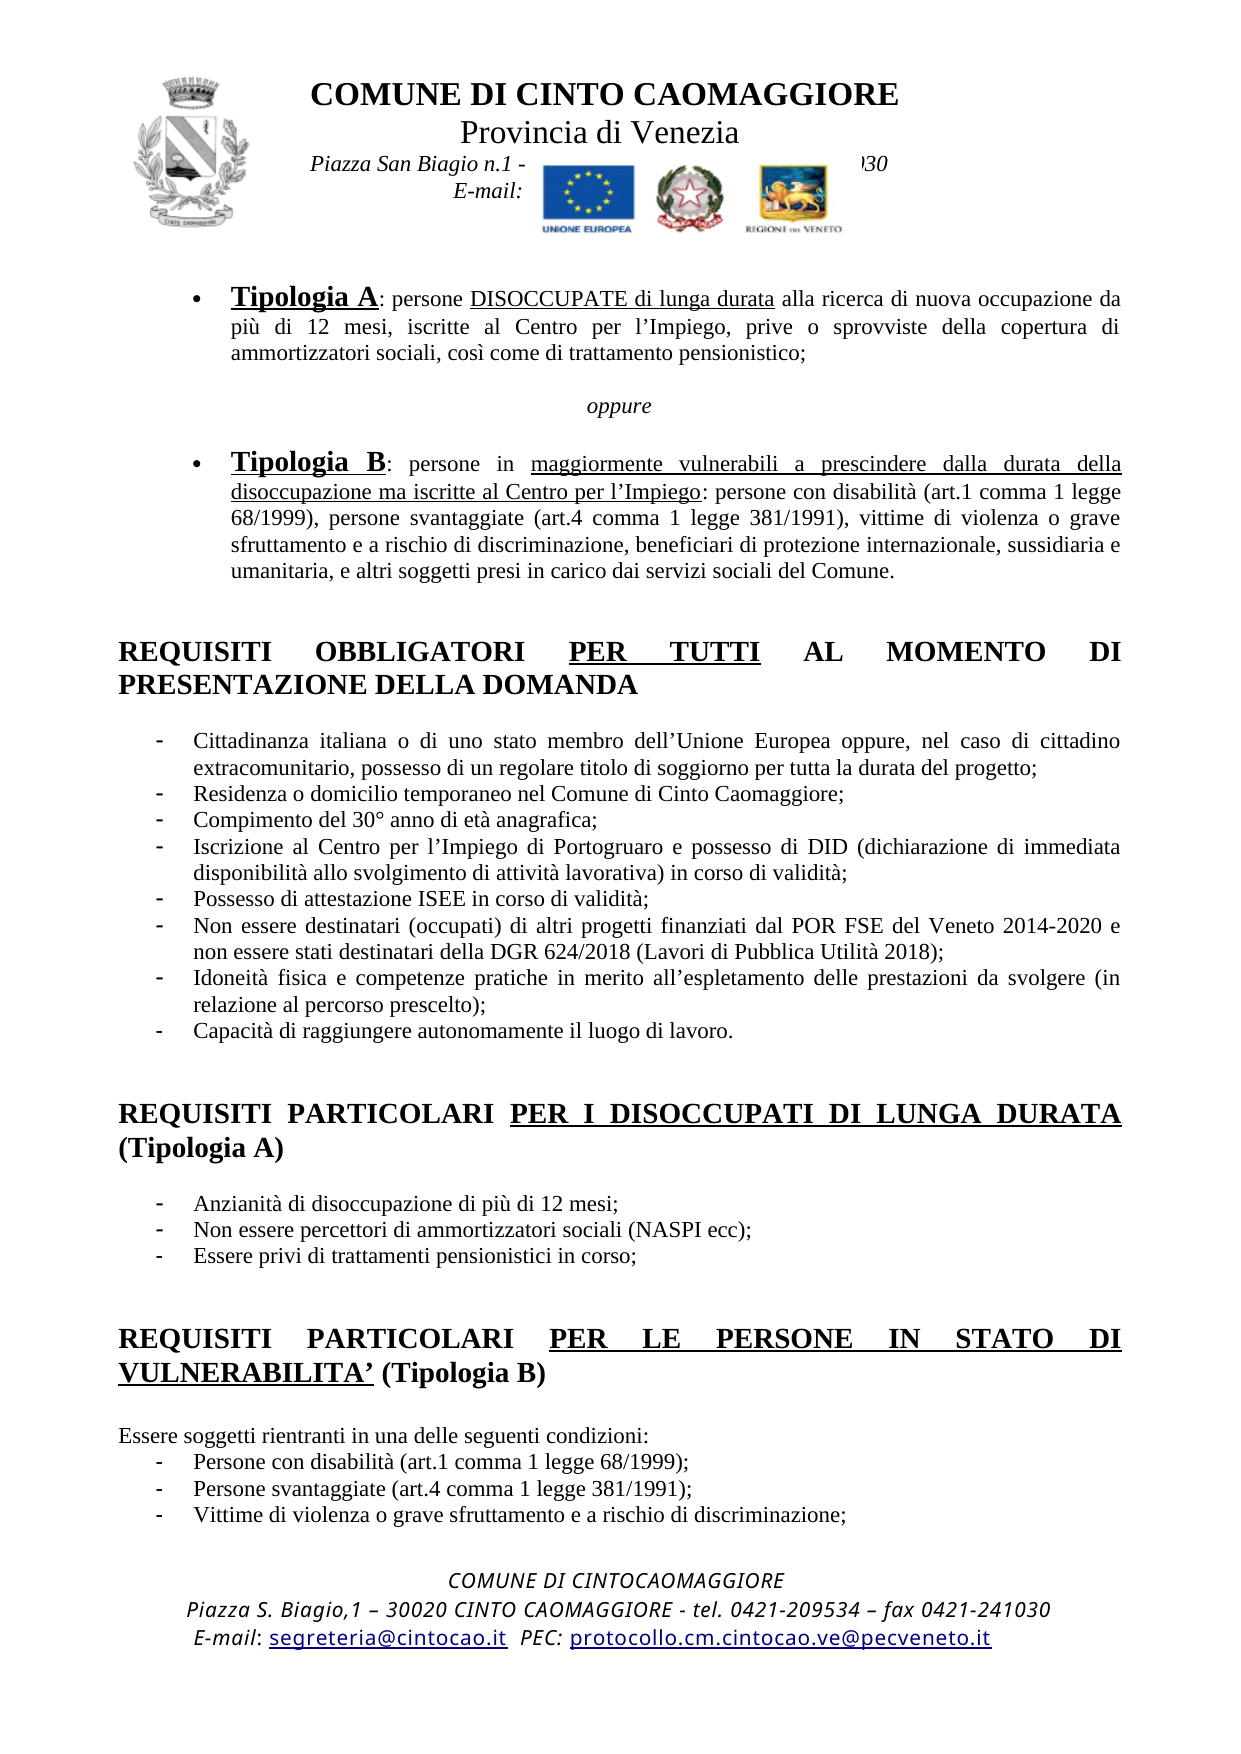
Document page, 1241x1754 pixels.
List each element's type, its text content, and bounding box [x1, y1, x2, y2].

list Compimento del 30° anno di età anagrafica; [156, 806, 1122, 833]
list Essere privi di trattamenti pensionistici in corso; [156, 1242, 1122, 1269]
text REQUISITI PARTICOLARI PER I DISOCCUPATI DI LUNGA DURATA (Tipologia A) [118, 1096, 1122, 1163]
list Iscrizione al Centro per l’Impiego di Portogruaro e possesso di DID (dichiarazione di immediata disponibilità allo svolgimento di attività lavorativa) in corso di validità; [156, 833, 1122, 885]
list Tipologia B: persone in maggiormente vulnerabili a prescindere dalla durata della disoccupazione ma iscritte al Centro per l’Impiego: persone con disabilità (art.1 comma 1 legge 68/1999), persone svantaggiate (art.4 comma 1 legge 381/1991), vittime di violenza o grave sfruttamento e a rischio di discriminazione, beneficiari di protezione internazionale, sussidiaria e umanitaria, e altri soggetti presi in carico dai servizi sociali del Comune. [193, 444, 1122, 583]
list Persone con disabilità (art.1 comma 1 legge 68/1999); [156, 1448, 1122, 1475]
list Possesso di attestazione ISEE in corso di validità; [156, 885, 1122, 912]
list Vittime di violenza o grave sfruttamento e a rischio di discriminazione; [156, 1501, 1122, 1527]
list Tipologia A: persone DISOCCUPATE di lunga durata alla ricerca di nuova occupazione da più di 12 mesi, iscritte al Centro per l’Impiego, prive o sprovviste della copertura di ammortizzatori sociali, così come di trattamento pensionistico; [193, 279, 1122, 365]
list Persone svantaggiate (art.4 comma 1 legge 381/1991); [156, 1475, 1122, 1501]
list Non essere destinatari (occupati) di altri progetti finanziati dal POR FSE del Veneto 2014-2020 e non essere stati destinatari della DGR 624/2018 (Lavori di Pubblica Utilità 2018); [156, 912, 1122, 964]
subtitle REQUISITI OBBLIGATORI PER TUTTI AL MOMENTO DI PRESENTAZIONE DELLA DOMANDA [118, 634, 1122, 701]
text oppure [118, 392, 1122, 418]
list Non essere percettori di ammortizzatori sociali (NASPI ecc); [156, 1216, 1122, 1242]
list Cittadinanza italiana o di uno stato membro dell’Unione Europea oppure, nel caso di cittadino extracomunitario, possesso di un regolare titolo di soggiorno per tutta la durata del progetto; [156, 727, 1122, 780]
list Idoneità fisica e competenze pratiche in merito all’espletamento delle prestazioni da svolgere (in relazione al percorso prescelto); [156, 964, 1122, 1017]
list Capacità di raggiungere autonomamente il luogo di lavoro. [156, 1017, 1122, 1043]
text REQUISITI PARTICOLARI PER LE PERSONE IN STATO DI VULNERABILITA’ (Tipologia B) [118, 1321, 1122, 1388]
list Residenza o domicilio temporaneo nel Comune di Cinto Caomaggiore; [156, 780, 1122, 806]
text Essere soggetti rientranti in una delle seguenti condizioni: [118, 1422, 1122, 1448]
list Anzianità di disoccupazione di più di 12 mesi; [156, 1190, 1122, 1216]
